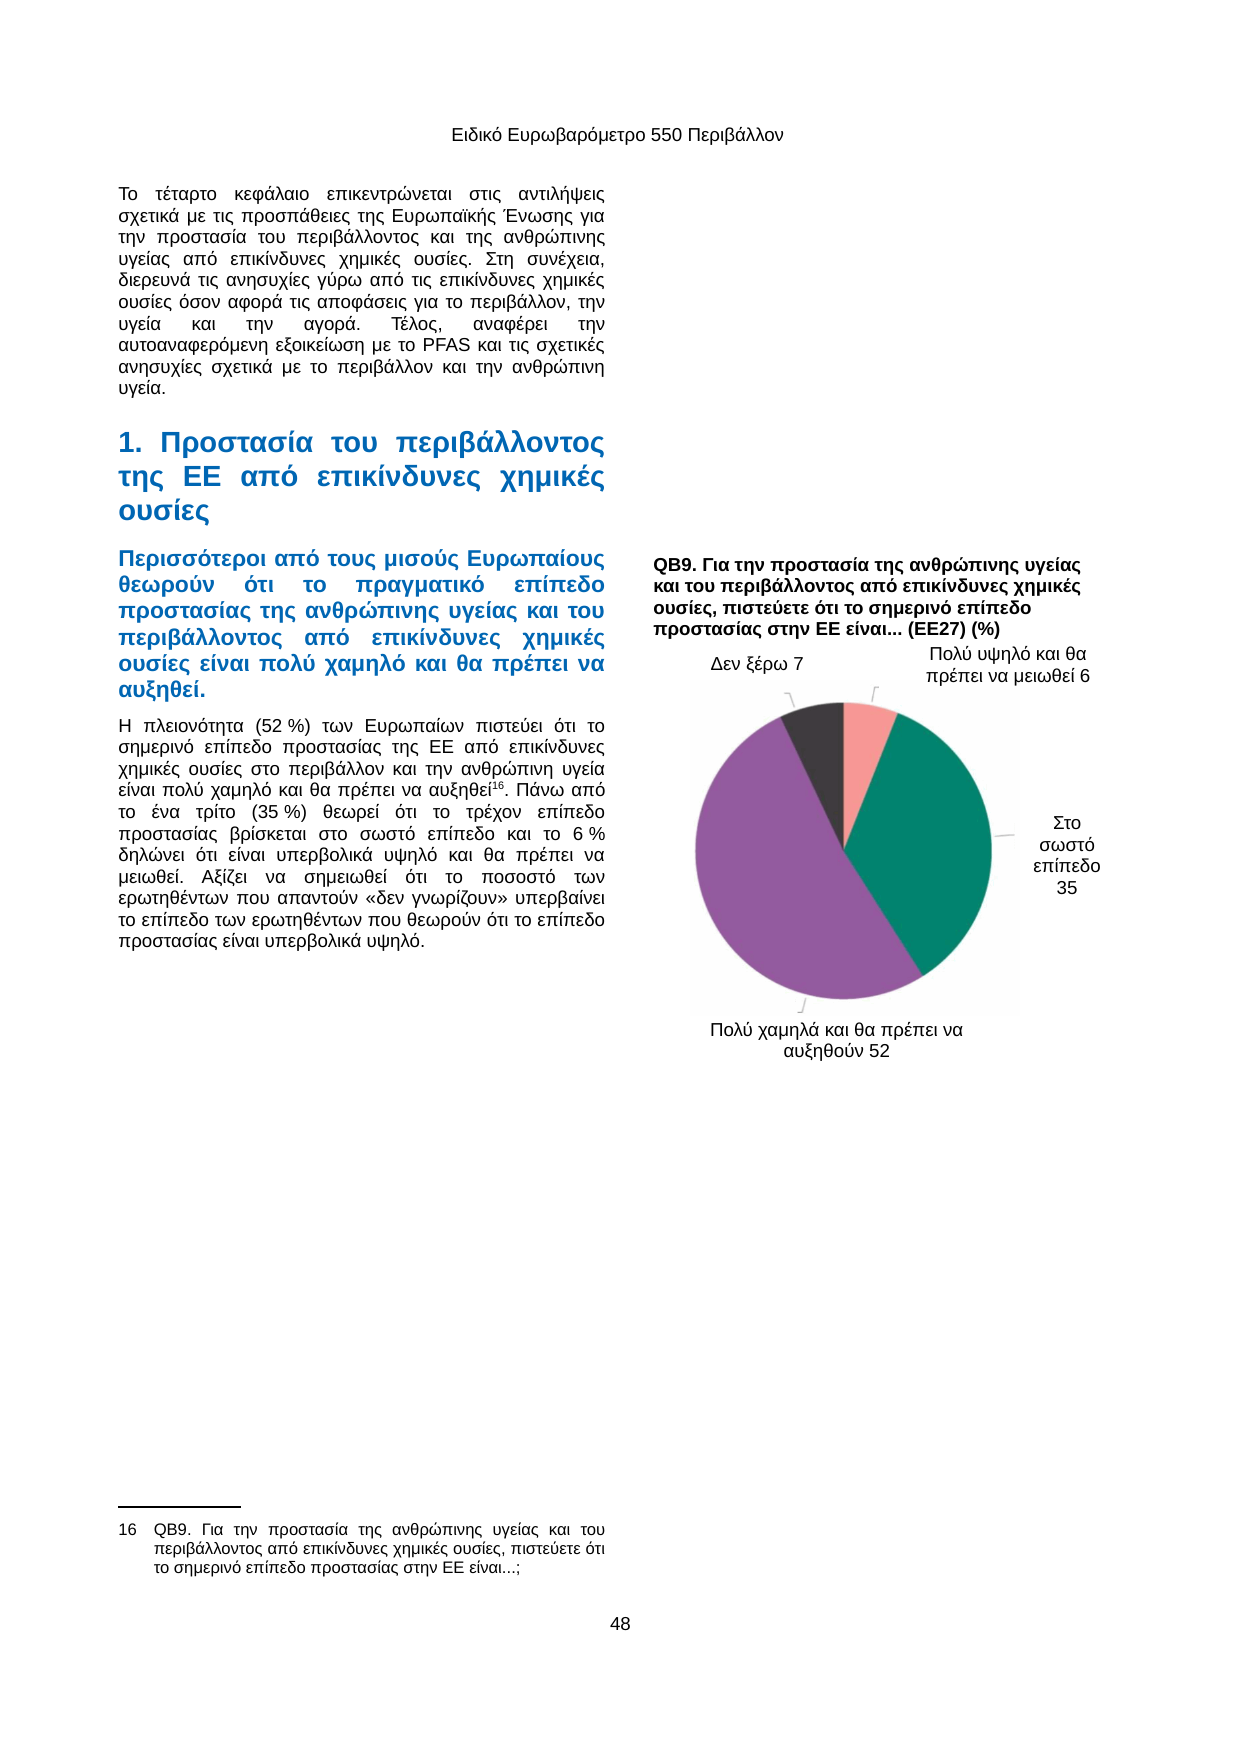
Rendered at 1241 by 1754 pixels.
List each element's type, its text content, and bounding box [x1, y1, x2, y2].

text Περισσότεροι από τους μισούς Ευρωπαίους θεωρούν ότι το πραγματικό επίπεδο προστασίας της ανθρώπινης υγείας και του περιβάλλοντος από επικίνδυνες χημικές ουσίες είναι πολύ χαμηλό και θα πρέπει να αυξηθεί. [118, 544, 605, 703]
subtitle 1. Προστασία του περιβάλλοντος της ΕΕ από επικίνδυνες χημικές ουσίες [118, 425, 605, 526]
text QB9. Για την προστασία της ανθρώπινης υγείας και του περιβάλλοντος από επικίνδυνες χημικές ουσίες, πιστεύετε ότι το σημερινό επίπεδο προστασίας στην ΕΕ είναι...; [118, 1519, 605, 1577]
picture [690, 680, 1020, 1016]
text Το τέταρτο κεφάλαιο επικεντρώνεται στις αντιλήψεις σχετικά με τις προσπάθειες της Ευρωπαϊκής Ένωσης για την προστασία του περιβάλλοντος και της ανθρώπινης υγείας από επικίνδυνες χημικές ουσίες. Στη συνέχεια, διερευνά τις ανησυχίες γύρω από τις επικίνδυνες χημικές ουσίες όσον αφορά τις αποφάσεις για το περιβάλλον, την υγεία και την αγορά. Τέλος, αναφέρει την αυτοαναφερόμενη εξοικείωση με το PFAS και τις σχετικές ανησυχίες σχετικά με το περιβάλλον και την ανθρώπινη υγεία. [118, 183, 605, 399]
text Η πλειονότητα (52 %) των Ευρωπαίων πιστεύει ότι το σημερινό επίπεδο προστασίας της ΕΕ από επικίνδυνες χημικές ουσίες στο περιβάλλον και την ανθρώπινη υγεία είναι πολύ χαμηλό και θα πρέπει να αυξηθεί. Πάνω από το ένα τρίτο (35 %) θεωρεί ότι το τρέχον επίπεδο προστασίας βρίσκεται στο σωστό επίπεδο και το 6 % δηλώνει ότι είναι υπερβολικά υψηλό και θα πρέπει να μειωθεί. Αξίζει να σημειωθεί ότι το ποσοστό των ερωτηθέντων που απαντούν «δεν γνωρίζουν» υπερβαίνει το επίπεδο των ερωτηθέντων που θεωρούν ότι το επίπεδο προστασίας είναι υπερβολικά υψηλό. [118, 714, 605, 952]
